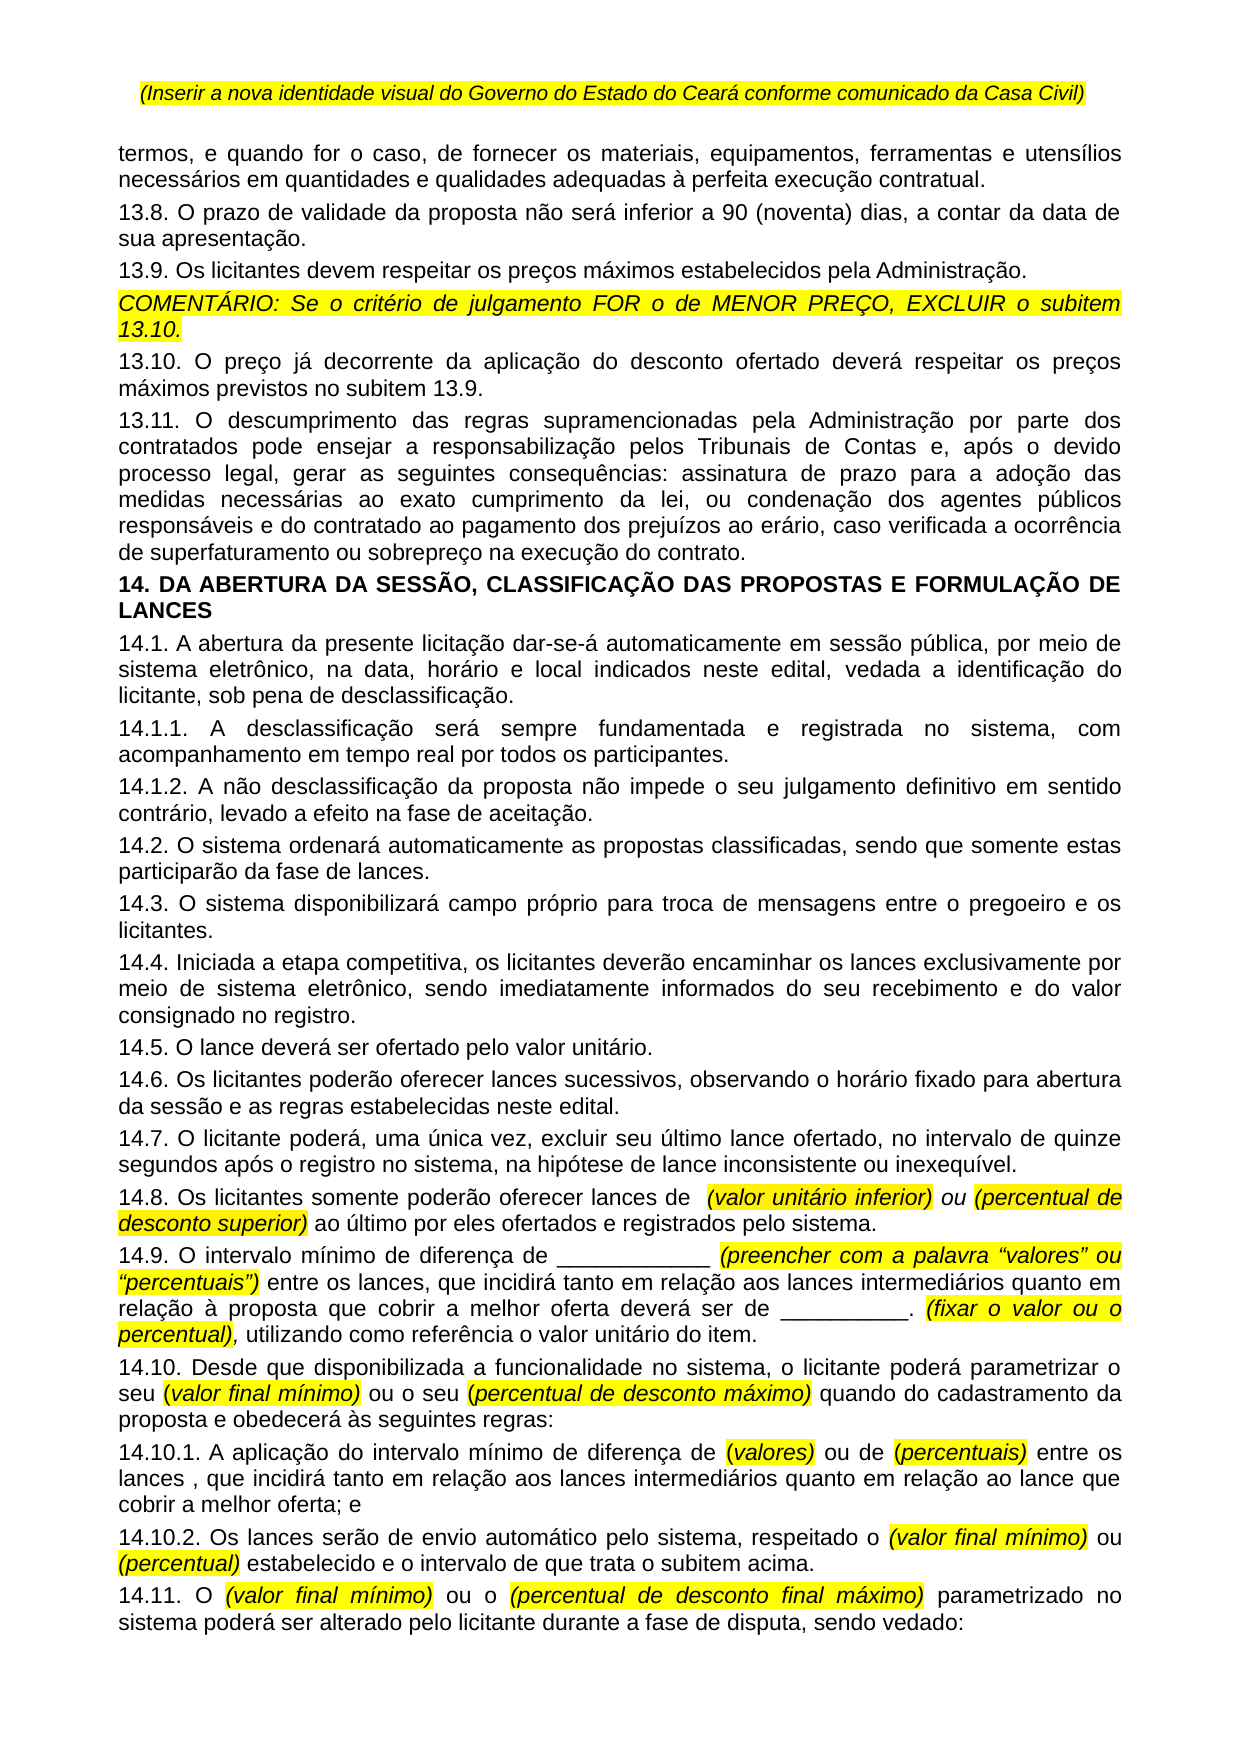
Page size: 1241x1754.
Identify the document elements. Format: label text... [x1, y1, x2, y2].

text 14.4. Iniciada a etapa competitiva, os licitantes deverão encaminhar os lances exclusivamente por meio de sistema eletrônico, sendo imediatamente informados do seu recebimento e do valor consignado no registro. [118, 949, 1122, 1028]
text 14.8. Os licitantes somente poderão oferecer lances de (valor unitário inferior) ou (percentual de desconto superior) ao último por eles ofertados e registrados pelo sistema. [118, 1184, 1122, 1236]
text 14.3. O sistema disponibilizará campo próprio para troca de mensagens entre o pregoeiro e os licitantes. [118, 890, 1122, 943]
text 14.9. O intervalo mínimo de diferença de ____________ (preencher com a palavra “valores” ou “percentuais”) entre os lances, que incidirá tanto em relação aos lances intermediários quanto em relação à proposta que cobrir a melhor oferta deverá ser de __________. (fixar o valor ou o percentual), utilizando como referência o valor unitário do item. [118, 1242, 1122, 1348]
text 13.11. O descumprimento das regras supramencionadas pela Administração por parte dos contratados pode ensejar a responsabilização pelos Tribunais de Contas e, após o devido processo legal, gerar as seguintes consequências: assinatura de prazo para a adoção das medidas necessárias ao exato cumprimento da lei, ou condenação dos agentes públicos responsáveis e do contratado ao pagamento dos prejuízos ao erário, caso verificada a ocorrência de superfaturamento ou sobrepreço na execução do contrato. [118, 407, 1122, 565]
text 14.1.2. A não desclassificação da proposta não impede o seu julgamento definitivo em sentido contrário, levado a efeito na fase de aceitação. [118, 773, 1122, 826]
text COMENTÁRIO: Se o critério de julgamento FOR o de MENOR PREÇO, EXCLUIR o subitem 13.10. [118, 289, 1122, 342]
text 14.6. Os licitantes poderão oferecer lances sucessivos, observando o horário fixado para abertura da sessão e as regras estabelecidas neste edital. [118, 1066, 1122, 1119]
text 14.11. O (valor final mínimo) ou o (percentual de desconto final máximo) parametrizado no sistema poderá ser alterado pelo licitante durante a fase de disputa, sendo vedado: [118, 1582, 1122, 1635]
text 14.7. O licitante poderá, uma única vez, excluir seu último lance ofertado, no intervalo de quinze segundos após o registro no sistema, na hipótese de lance inconsistente ou inexequível. [118, 1125, 1122, 1178]
text 13.10. O preço já decorrente da aplicação do desconto ofertado deverá respeitar os preços máximos previstos no subitem 13.9. [118, 348, 1122, 401]
text termos, e quando for o caso, de fornecer os materiais, equipamentos, ferramentas e utensílios necessários em quantidades e qualidades adequadas à perfeita execução contratual. [118, 140, 1122, 193]
text 14.10.2. Os lances serão de envio automático pelo sistema, respeitado o (valor final mínimo) ou (percentual) estabelecido e o intervalo de que trata o subitem acima. [118, 1524, 1122, 1576]
text 13.8. O prazo de validade da proposta não será inferior a 90 (noventa) dias, a contar da data de sua apresentação. [118, 198, 1122, 251]
text 14. DA ABERTURA DA SESSÃO, CLASSIFICAÇÃO DAS PROPOSTAS E FORMULAÇÃO DE LANCES [118, 571, 1122, 623]
text 14.1. A abertura da presente licitação dar-se-á automaticamente em sessão pública, por meio de sistema eletrônico, na data, horário e local indicados neste edital, vedada a identificação do licitante, sob pena de desclassificação. [118, 629, 1122, 708]
text 13.9. Os licitantes devem respeitar os preços máximos estabelecidos pela Administração. [118, 257, 1122, 283]
text 14.1.1. A desclassificação será sempre fundamentada e registrada no sistema, com acompanhamento em tempo real por todos os participantes. [118, 714, 1122, 767]
text 14.5. O lance deverá ser ofertado pelo valor unitário. [118, 1034, 1122, 1060]
text 14.2. O sistema ordenará automaticamente as propostas classificadas, sendo que somente estas participarão da fase de lances. [118, 832, 1122, 884]
text 14.10. Desde que disponibilizada a funcionalidade no sistema, o licitante poderá parametrizar o seu (valor final mínimo) ou o seu (percentual de desconto máximo) quando do cadastramento da proposta e obedecerá às seguintes regras: [118, 1354, 1122, 1433]
text 14.10.1. A aplicação do intervalo mínimo de diferença de (valores) ou de (percentuais) entre os lances , que incidirá tanto em relação aos lances intermediários quanto em relação ao lance que cobrir a melhor oferta; e [118, 1439, 1122, 1518]
